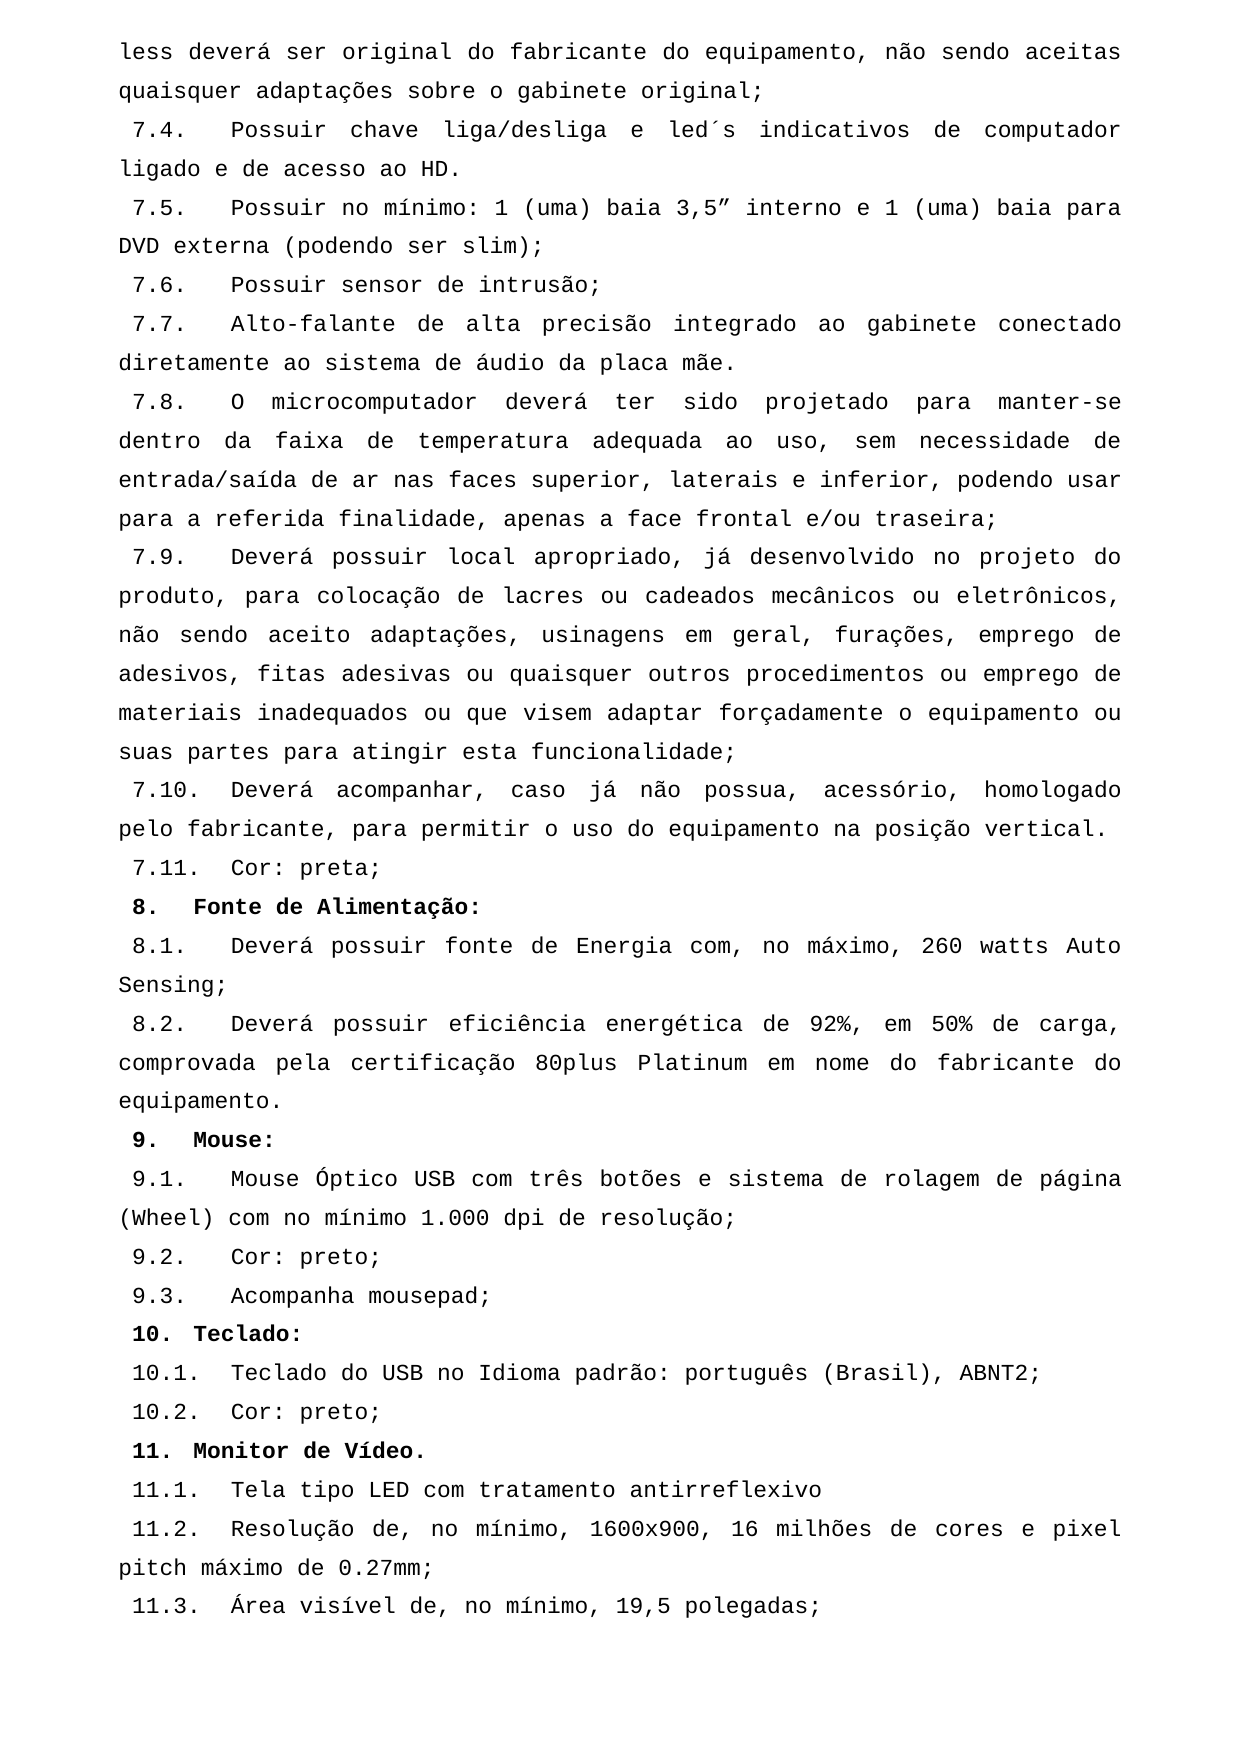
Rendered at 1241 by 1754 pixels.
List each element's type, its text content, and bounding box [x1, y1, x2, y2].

list Cor: preta; [118, 857, 1122, 882]
list Deverá possuir fonte de Energia com, no máximo, 260 watts Auto Sensing; [118, 934, 1122, 999]
list Deverá acompanhar, caso já não possua, acessório, homologado pelo fabricante, para permitir o uso do equipamento na posição vertical. [118, 779, 1122, 844]
list Tela tipo LED com tratamento antirreflexivo [118, 1478, 1122, 1504]
list Deverá possuir eficiência energética de 92%, em 50% de carga, comprovada pela certificação 80plus Platinum em nome do fabricante do equipamento. [118, 1012, 1122, 1116]
list Deverá possuir local apropriado, já desenvolvido no projeto do produto, para colocação de lacres ou cadeados mecânicos ou eletrônicos, não sendo aceito adaptações, usinagens em geral, furações, emprego de adesivos, fitas adesivas ou quaisquer outros procedimentos ou emprego de materiais inadequados ou que visem adaptar forçadamente o equipamento ou suas partes para atingir esta funcionalidade; [118, 546, 1122, 766]
list Possuir no mínimo: 1 (uma) baia 3,5” interno e 1 (uma) baia para DVD externa (podendo ser slim); [118, 196, 1122, 261]
list Cor: preto; [118, 1401, 1122, 1426]
list Cor: preto; [118, 1245, 1122, 1271]
list Possuir sensor de intrusão; [118, 274, 1122, 300]
list Teclado do USB no Idioma padrão: português (Brasil), ABNT2; [118, 1362, 1122, 1388]
list less deverá ser original do fabricante do equipamento, não sendo aceitas quaisquer adaptações sobre o gabinete original; [118, 41, 1122, 105]
list Mouse: [118, 1128, 1122, 1154]
list Área visível de, no mínimo, 19,5 polegadas; [118, 1595, 1122, 1621]
list Possuir chave liga/desliga e led´s indicativos de computador ligado e de acesso ao HD. [118, 118, 1122, 183]
list Monitor de Vídeo. [118, 1439, 1122, 1465]
list Resolução de, no mínimo, 1600x900, 16 milhões de cores e pixel pitch máximo de 0.27mm; [118, 1517, 1122, 1582]
list Acompanha mousepad; [118, 1284, 1122, 1310]
list Alto-falante de alta precisão integrado ao gabinete conectado diretamente ao sistema de áudio da placa mãe. [118, 313, 1122, 377]
list O microcomputador deverá ter sido projetado para manter-se dentro da faixa de temperatura adequada ao uso, sem necessidade de entrada/saída de ar nas faces superior, laterais e inferior, podendo usar para a referida finalidade, apenas a face frontal e/ou traseira; [118, 390, 1122, 533]
list Mouse Óptico USB com três botões e sistema de rolagem de página (Wheel) com no mínimo 1.000 dpi de resolução; [118, 1167, 1122, 1232]
list Fonte de Alimentação: [118, 895, 1122, 921]
list Teclado: [118, 1323, 1122, 1349]
